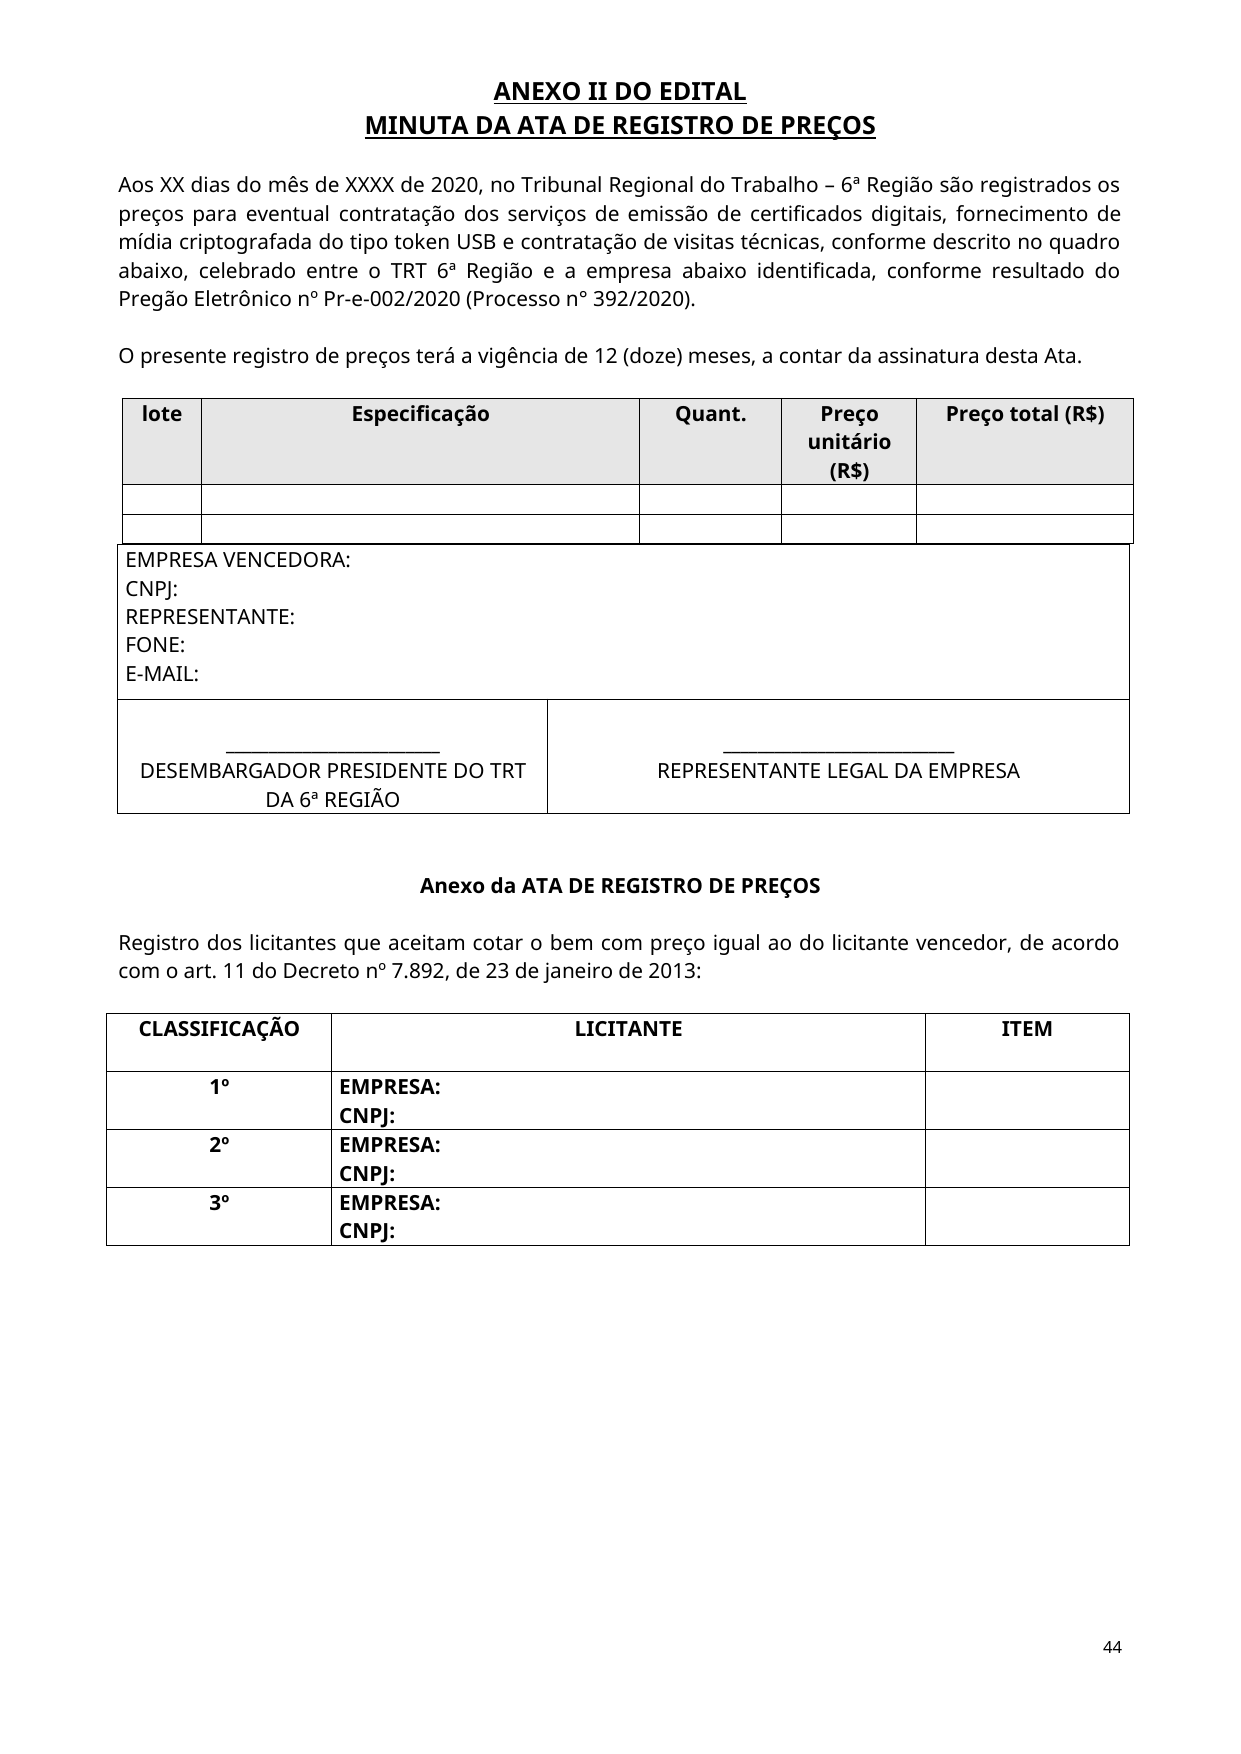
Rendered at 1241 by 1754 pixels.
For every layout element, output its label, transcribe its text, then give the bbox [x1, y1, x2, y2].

table_header LICITANTE [332, 1014, 925, 1071]
table_cell [202, 515, 639, 543]
table_cell [926, 1072, 1129, 1129]
table_header CLASSIFICAÇÃO [107, 1014, 331, 1071]
text MINUTA DA ATA DE REGISTRO DE PREÇOS [118, 108, 1122, 142]
table_cell [917, 485, 1133, 514]
text ANEXO II DO EDITAL [118, 74, 1122, 108]
table_cell [926, 1188, 1129, 1245]
table_cell [123, 485, 201, 514]
table_cell EMPRESA: CNPJ: [332, 1072, 925, 1129]
table_header lote [123, 399, 201, 484]
table_header ITEM [926, 1014, 1129, 1071]
table_header EMPRESA VENCEDORA: CNPJ: REPRESENTANTE: FONE: E-MAIL: [118, 545, 1129, 698]
table_cell [640, 515, 781, 543]
table_header Preço unitário (R$) [782, 399, 916, 484]
table_cell [926, 1130, 1129, 1187]
table_cell 2º [107, 1130, 331, 1187]
table_header Especificação [202, 399, 639, 484]
text Registro dos licitantes que aceitam cotar o bem com preço igual ao do licitante vencedor, de acordo com o art. 11 do Decreto nº 7.892, de 23 de janeiro de 2013: [118, 928, 1122, 985]
table_cell EMPRESA: CNPJ: [332, 1130, 925, 1187]
table_cell ___________________________ REPRESENTANTE LEGAL DA EMPRESA [548, 700, 1129, 813]
table_cell [782, 485, 916, 514]
text O presente registro de preços terá a vigência de 12 (doze) meses, a contar da assinatura desta Ata. [118, 341, 1122, 369]
table_cell 1º [107, 1072, 331, 1129]
text Aos XX dias do mês de XXXX de 2020, no Tribunal Regional do Trabalho – 6ª Região são registrados os preços para eventual contratação dos serviços de emissão de certificados digitais, fornecimento de mídia criptografada do tipo token USB e contratação de visitas técnicas, conforme descrito no quadro abaixo, celebrado entre o TRT 6ª Região e a empresa abaixo identificada, conforme resultado do Pregão Eletrônico nº Pr-e-002/2020 (Processo n° 392/2020). [118, 170, 1122, 313]
table_cell [917, 515, 1133, 543]
table_cell 3º [107, 1188, 331, 1245]
table_cell [640, 485, 781, 514]
table_cell [123, 515, 201, 543]
table_header Quant. [640, 399, 781, 484]
table_header Preço total (R$) [917, 399, 1133, 484]
table_cell [202, 485, 639, 514]
text Anexo da ATA DE REGISTRO DE PREÇOS [118, 871, 1122, 899]
table_cell EMPRESA: CNPJ: [332, 1188, 925, 1245]
table_cell [782, 515, 916, 543]
table_cell _________________________ DESEMBARGADOR PRESIDENTE DO TRT DA 6ª REGIÃO [118, 700, 547, 813]
